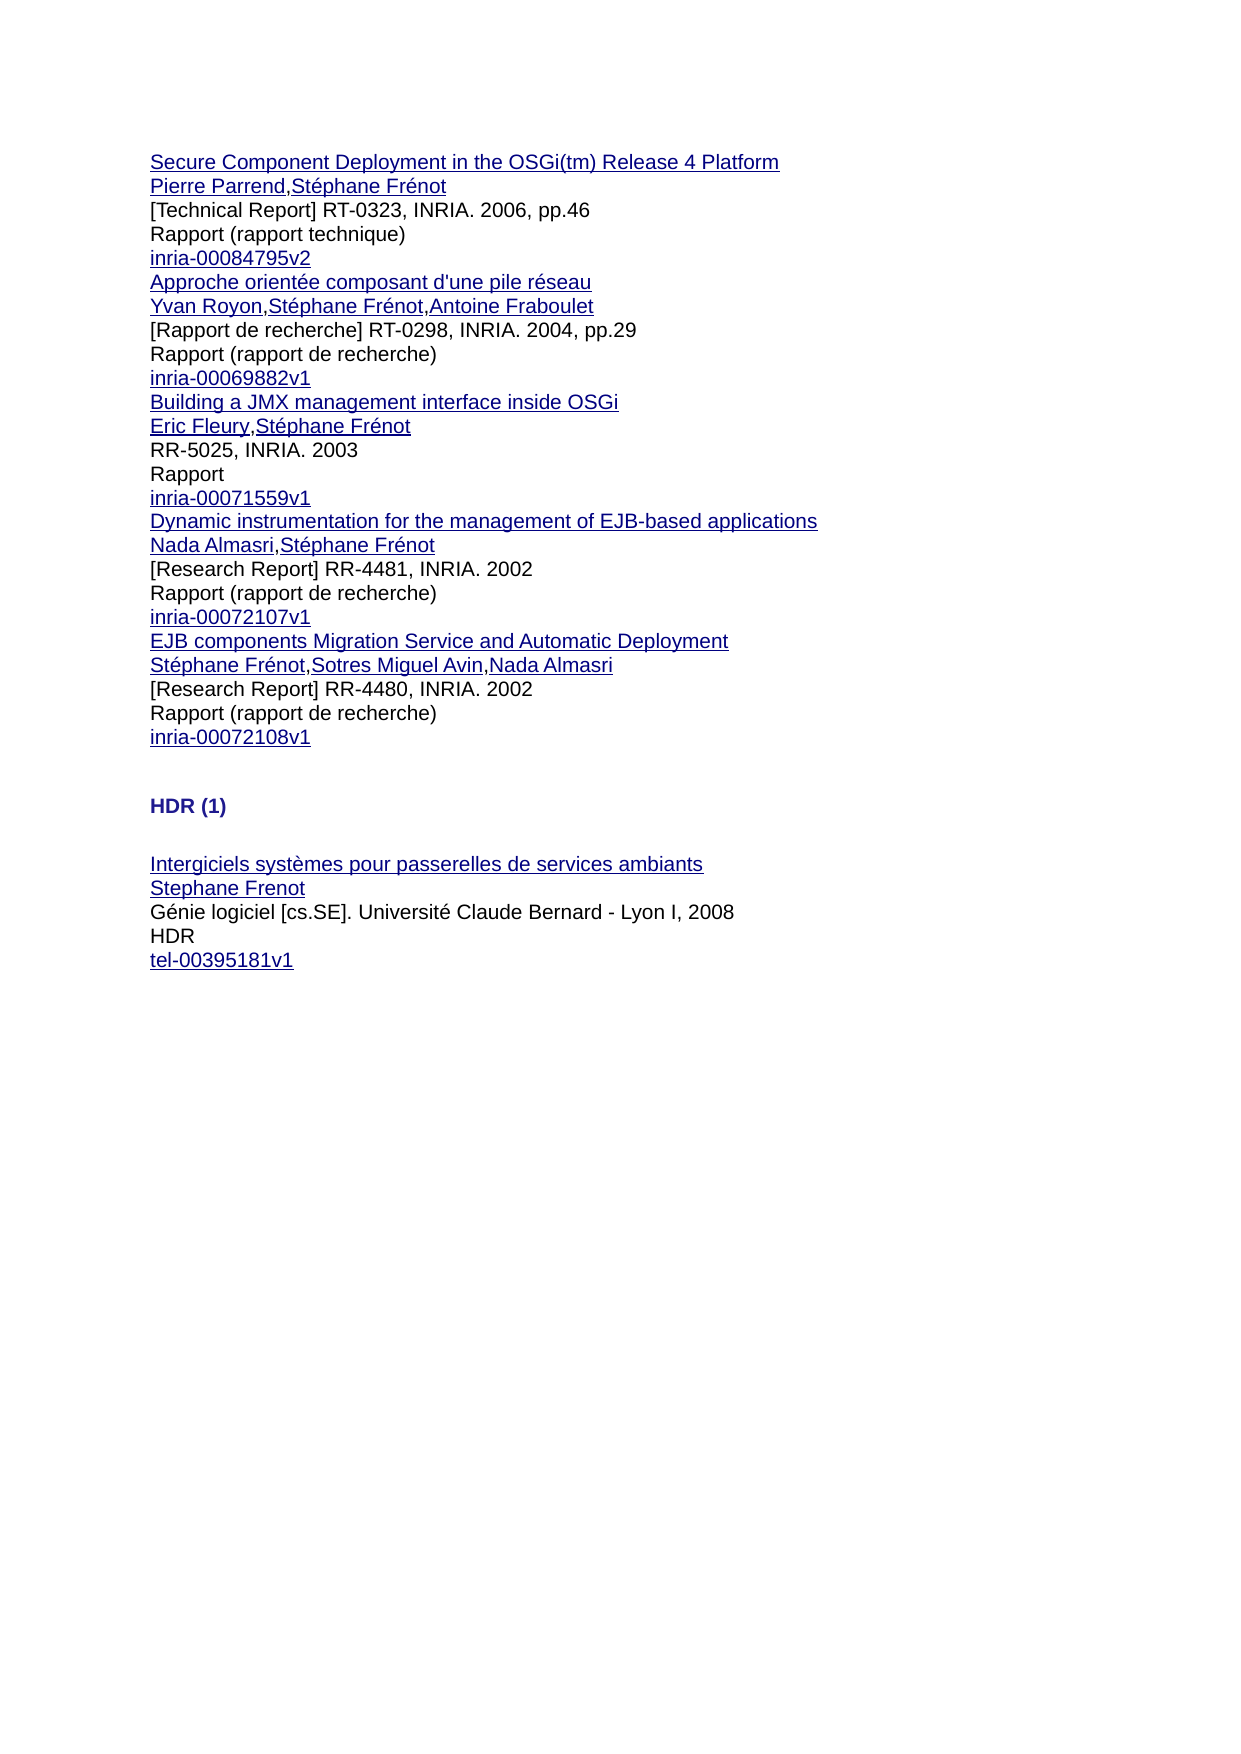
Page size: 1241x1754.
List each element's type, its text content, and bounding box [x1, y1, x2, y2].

table_cell Secure Component Deployment in the OSGi(tm) Release 4 Platform Pierre Parrend,Stéphane Frénot [Technical Report] RT-0323, INRIA. 2006, pp.46 Rapport (rapport technique) inria-00084795v2 [150, 150, 1090, 270]
table_cell Dynamic instrumentation for the management of EJB-based applications Nada Almasri,Stéphane Frénot [Research Report] RR-4481, INRIA. 2002 Rapport (rapport de recherche) inria-00072107v1 [150, 509, 1090, 629]
table_header Intergiciels systèmes pour passerelles de services ambiants Stephane Frenot Génie logiciel [cs.SE]. Université Claude Bernard - Lyon I, 2008 HDR tel-00395181v1 [150, 852, 1090, 972]
subtitle HDR (1) [150, 794, 1090, 818]
table_cell Building a JMX management interface inside OSGi Eric Fleury,Stéphane Frénot RR-5025, INRIA. 2003 Rapport inria-00071559v1 [150, 390, 1090, 509]
table_cell Approche orientée composant d'une pile réseau Yvan Royon,Stéphane Frénot,Antoine Fraboulet [Rapport de recherche] RT-0298, INRIA. 2004, pp.29 Rapport (rapport de recherche) inria-00069882v1 [150, 270, 1090, 389]
table_cell EJB components Migration Service and Automatic Deployment Stéphane Frénot,Sotres Miguel Avin,Nada Almasri [Research Report] RR-4480, INRIA. 2002 Rapport (rapport de recherche) inria-00072108v1 [150, 629, 1090, 749]
